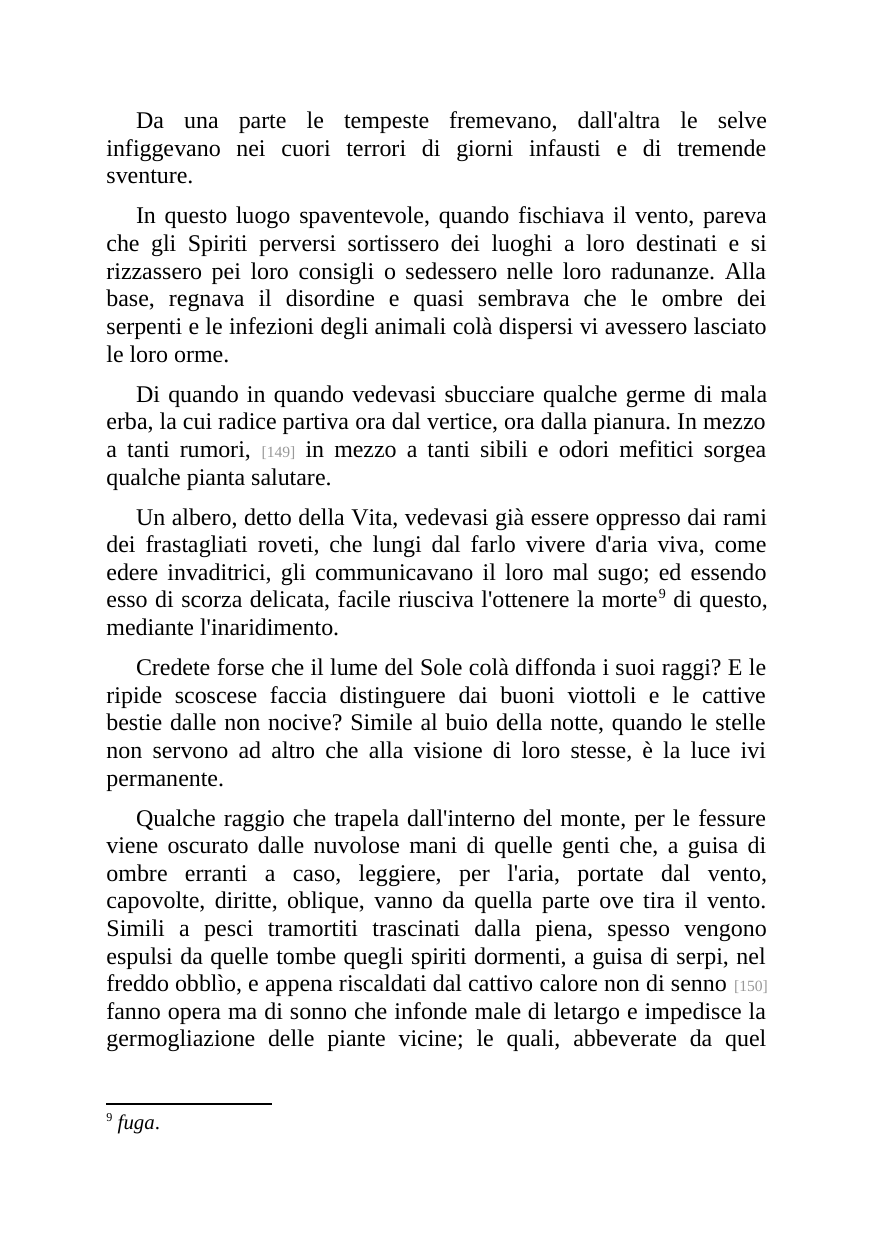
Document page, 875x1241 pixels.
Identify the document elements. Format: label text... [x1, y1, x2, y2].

text In questo luogo spaventevole, quando fischiava il vento, pareva che gli Spiriti perversi sortissero dei luoghi a loro destinati e si rizzassero pei loro consigli o sedessero nelle loro radunanze. Alla base, regnava il disordine e quasi sembrava che le ombre dei serpenti e le infezioni degli animali colà dispersi vi avessero lasciato le loro orme. [106, 202, 768, 367]
text Da una parte le tempeste fremevano, dall'altra le selve infiggevano nei cuori terrori di giorni infausti e di tremende sventure. [106, 106, 768, 189]
text Un albero, detto della Vita, vedevasi già essere oppresso dai rami dei frastagliati roveti, che lungi dal farlo vivere d'aria viva, come edere invaditrici, gli communicavano il loro mal sugo; ed essendo esso di scorza delicata, facile riusciva l'ottenere la morte di questo, mediante l'inaridimento. [106, 503, 768, 641]
text Credete forse che il lume del Sole colà diffonda i suoi raggi? E le ripide scoscese faccia distinguere dai buoni viottoli e le cattive bestie dalle non nocive? Simile al buio della notte, quando le stelle non servono ad altro che alla visione di loro stesse, è la luce ivi permanente. [106, 653, 768, 791]
text Di quando in quando vedevasi sbucciare qualche germe di mala erba, la cui radice partiva ora dal vertice, ora dalla pianura. In mezzo a tanti rumori, [149] in mezzo a tanti sibili e odori mefitici sorgea qualche pianta salutare. [106, 380, 768, 490]
text fuga. [106, 1110, 768, 1134]
text Qualche raggio che trapela dall'interno del monte, per le fessure viene oscurato dalle nuvolose mani di quelle genti che, a guisa di ombre erranti a caso, leggiere, per l'aria, portate dal vento, capovolte, diritte, oblique, vanno da quella parte ove tira il vento. Simili a pesci tramortiti trascinati dalla piena, spesso vengono espulsi da quelle tombe quegli spiriti dormenti, a guisa di serpi, nel freddo obblìo, e appena riscaldati dal cattivo calore non di senno [150] fanno opera ma di sonno che infonde male di letargo e impedisce la germogliazione delle piante vicine; le quali, abbeverate da quel [106, 804, 768, 1052]
